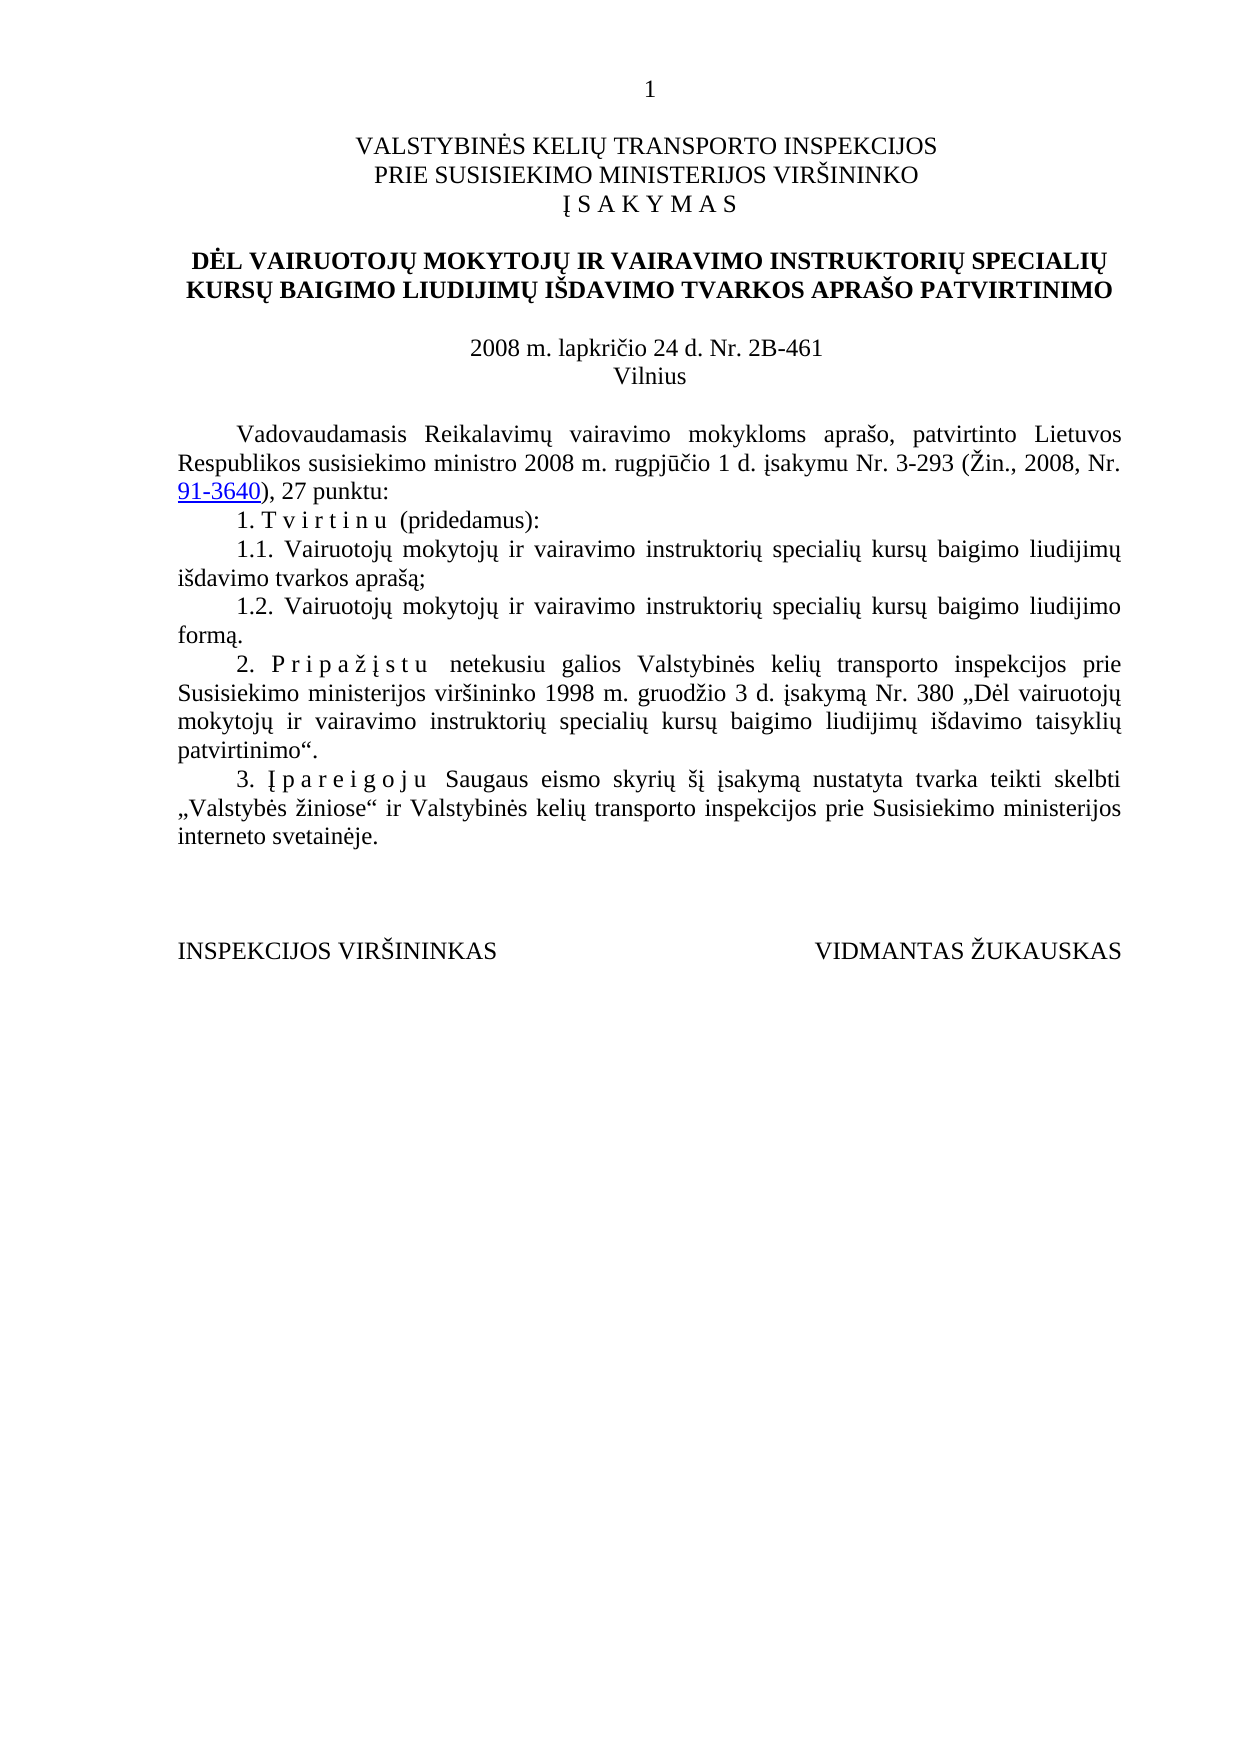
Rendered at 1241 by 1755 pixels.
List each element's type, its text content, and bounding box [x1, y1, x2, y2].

text Vilnius [177, 361, 1122, 390]
text 2. Pripažįstu netekusiu galios Valstybinės kelių transporto inspekcijos prie Susisiekimo ministerijos viršininko 1998 m. gruodžio 3 d. įsakymą Nr. 380 „Dėl vairuotojų mokytojų ir vairavimo instruktorių specialių kursų baigimo liudijimų išdavimo taisyklių patvirtinimo“. [177, 649, 1122, 764]
text 3. Įpareigoju Saugaus eismo skyrių šį įsakymą nustatyta tvarka teikti skelbti „Valstybės žiniose“ ir Valstybinės kelių transporto inspekcijos prie Susisiekimo ministerijos interneto svetainėje. [177, 764, 1122, 850]
text 1. Tvirtinu (pridedamus): [177, 505, 1122, 534]
text 1.1. Vairuotojų mokytojų ir vairavimo instruktorių specialių kursų baigimo liudijimų išdavimo tvarkos aprašą; [177, 534, 1122, 591]
text INSPEKCIJOS VIRŠININKAS VIDMANTAS ŽUKAUSKAS [177, 936, 1122, 965]
text ĮSAKYMAS [177, 189, 1122, 218]
text 1.2. Vairuotojų mokytojų ir vairavimo instruktorių specialių kursų baigimo liudijimo formą. [177, 591, 1122, 649]
text 2008 m. lapkričio 24 d. Nr. 2B-461 [177, 333, 1122, 361]
text Vadovaudamasis Reikalavimų vairavimo mokykloms aprašo, patvirtinto Lietuvos Respublikos susisiekimo ministro 2008 m. rugpjūčio 1 d. įsakymu Nr. 3-293 (Žin., 2008, Nr. 91-3640), 27 punktu: [177, 419, 1122, 505]
text VALSTYBINĖS KELIŲ TRANSPORTO INSPEKCIJOS [177, 131, 1122, 160]
text DĖL VAIRUOTOJŲ MOKYTOJŲ IR VAIRAVIMO INSTRUKTORIŲ SPECIALIŲ KURSŲ BAIGIMO LIUDIJIMŲ IŠDAVIMO TVARKOS APRAŠO PATVIRTINIMO [177, 246, 1122, 304]
text PRIE SUSISIEKIMO MINISTERIJOS VIRŠININKO [177, 160, 1122, 189]
